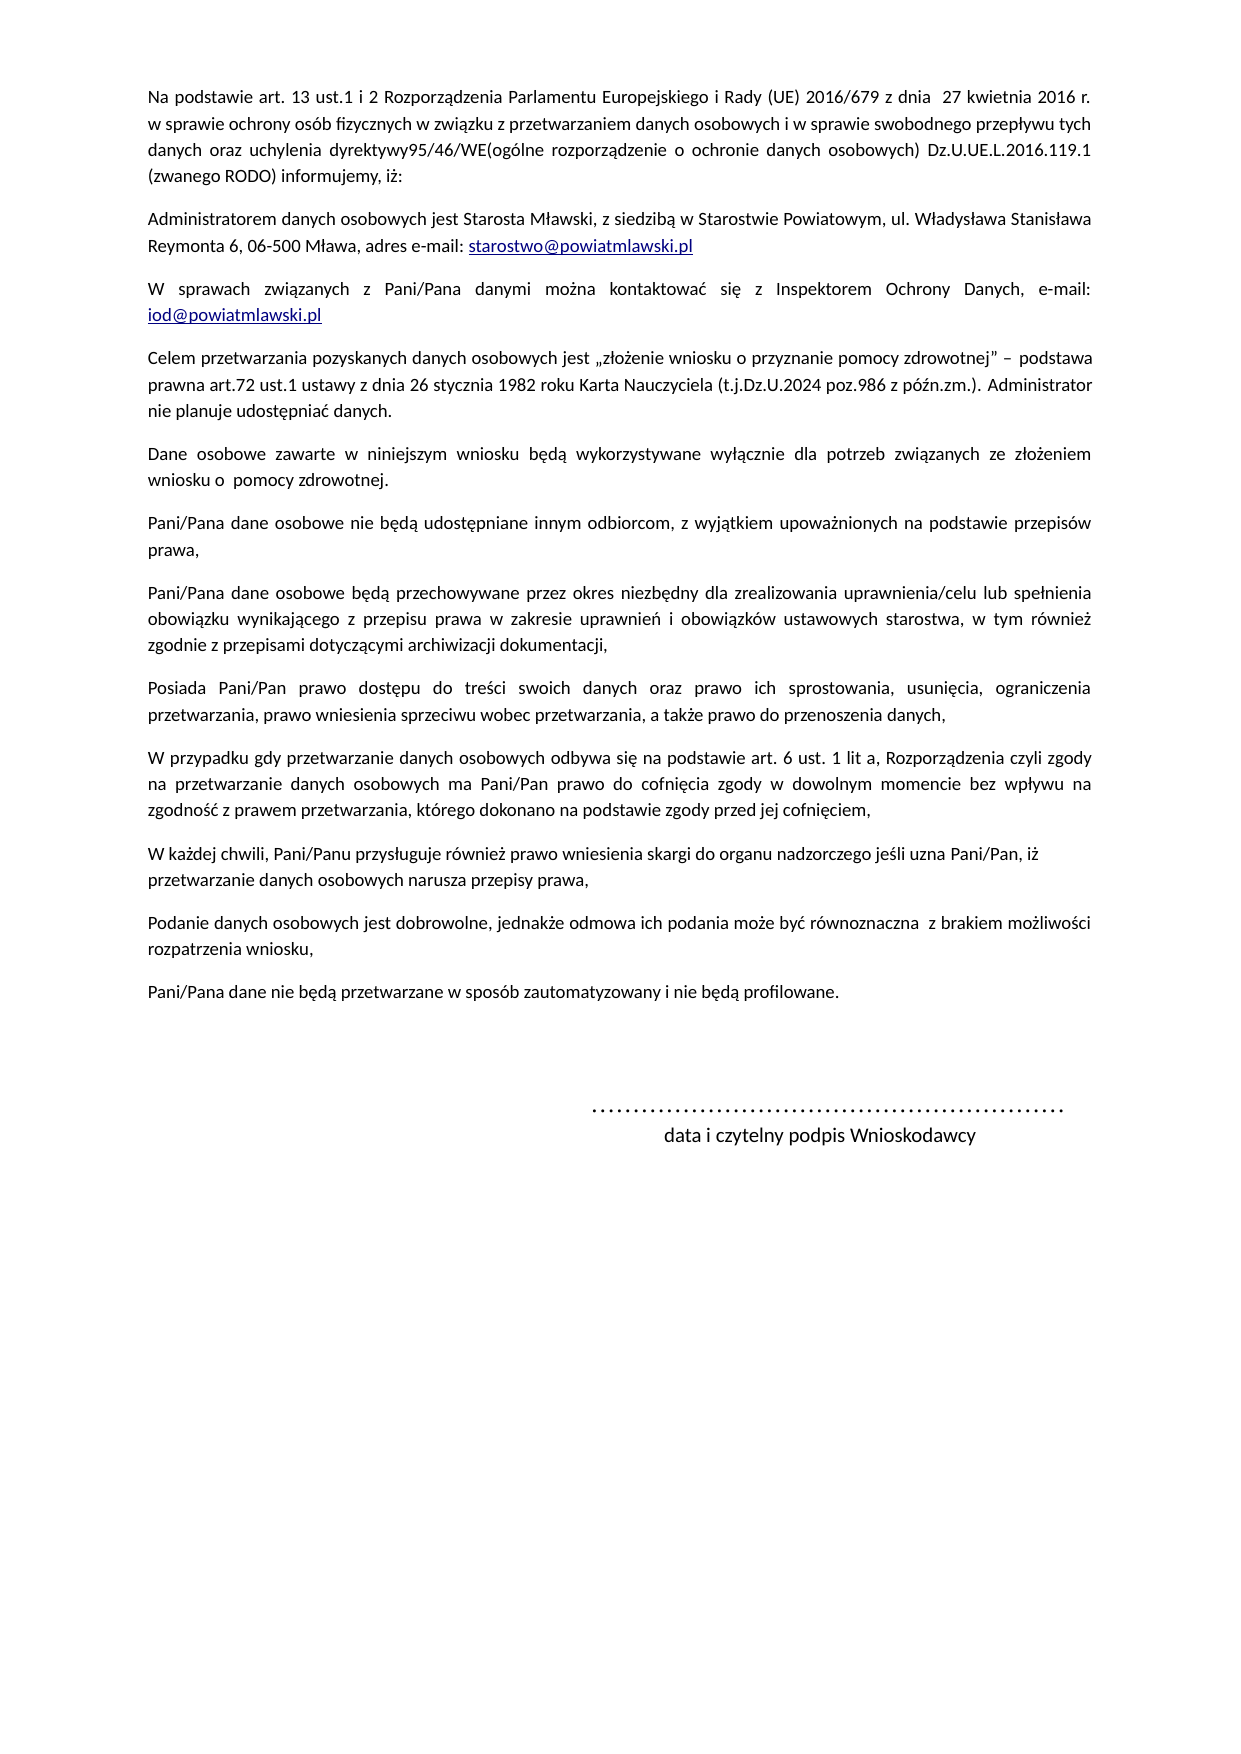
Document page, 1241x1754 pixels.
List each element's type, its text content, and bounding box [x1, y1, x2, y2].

text Celem przetwarzania pozyskanych danych osobowych jest „złożenie wniosku o przyznanie pomocy zdrowotnej” – podstawa prawna art.72 ust.1 ustawy z dnia 26 stycznia 1982 roku Karta Nauczyciela (t.j.Dz.U.2024 poz.986 z późn.zm.). Administrator nie planuje udostępniać danych. [148, 346, 1093, 422]
text Pani/Pana dane osobowe będą przechowywane przez okres niezbędny dla zrealizowania uprawnienia/celu lub spełnienia obowiązku wynikającego z przepisu prawa w zakresie uprawnień i obowiązków ustawowych starostwa, w tym również zgodnie z przepisami dotyczącymi archiwizacji dokumentacji, [148, 581, 1093, 656]
text Podanie danych osobowych jest dobrowolne, jednakże odmowa ich podania może być równoznaczna z brakiem możliwości rozpatrzenia wniosku, [148, 911, 1093, 960]
text Na podstawie art. 13 ust.1 i 2 Rozporządzenia Parlamentu Europejskiego i Rady (UE) 2016/679 z dnia 27 kwietnia 2016 r. w sprawie ochrony osób fizycznych w związku z przetwarzaniem danych osobowych i w sprawie swobodnego przepływu tych danych oraz uchylenia dyrektywy95/46/WE(ogólne rozporządzenie o ochronie danych osobowych) Dz.U.UE.L.2016.119.1 (zwanego RODO) informujemy, iż: [148, 86, 1093, 187]
text Posiada Pani/Pan prawo dostępu do treści swoich danych oraz prawo ich sprostowania, usunięcia, ograniczenia przetwarzania, prawo wniesienia sprzeciwu wobec przetwarzania, a także prawo do przenoszenia danych, [148, 677, 1093, 726]
text W każdej chwili, Pani/Panu przysługuje również prawo wniesienia skargi do organu nadzorczego jeśli uzna Pani/Pan, iż przetwarzanie danych osobowych narusza przepisy prawa, [148, 842, 1093, 891]
text W sprawach związanych z Pani/Pana danymi można kontaktować się z Inspektorem Ochrony Danych, e-mail: iod@powiatmlawski.pl [148, 277, 1093, 326]
text data i czytelny podpis Wnioskodawcy [590, 1122, 1093, 1148]
text W przypadku gdy przetwarzanie danych osobowych odbywa się na podstawie art. 6 ust. 1 lit a, Rozporządzenia czyli zgody na przetwarzanie danych osobowych ma Pani/Pan prawo do cofnięcia zgody w dowolnym momencie bez wpływu na zgodność z prawem przetwarzania, którego dokonano na podstawie zgody przed jej cofnięciem, [148, 746, 1093, 822]
text Administratorem danych osobowych jest Starosta Mławski, z siedzibą w Starostwie Powiatowym, ul. Władysława Stanisława Reymonta 6, 06-500 Mława, adres e-mail: starostwo@powiatmlawski.pl [148, 208, 1093, 257]
text Dane osobowe zawarte w niniejszym wniosku będą wykorzystywane wyłącznie dla potrzeb związanych ze złożeniem wniosku o pomocy zdrowotnej. [148, 442, 1093, 491]
text ………………………………………………… [516, 1089, 1093, 1118]
text Pani/Pana dane nie będą przetwarzane w sposób zautomatyzowany i nie będą profilowane. [148, 980, 1093, 1003]
text Pani/Pana dane osobowe nie będą udostępniane innym odbiorcom, z wyjątkiem upoważnionych na podstawie przepisów prawa, [148, 511, 1093, 561]
